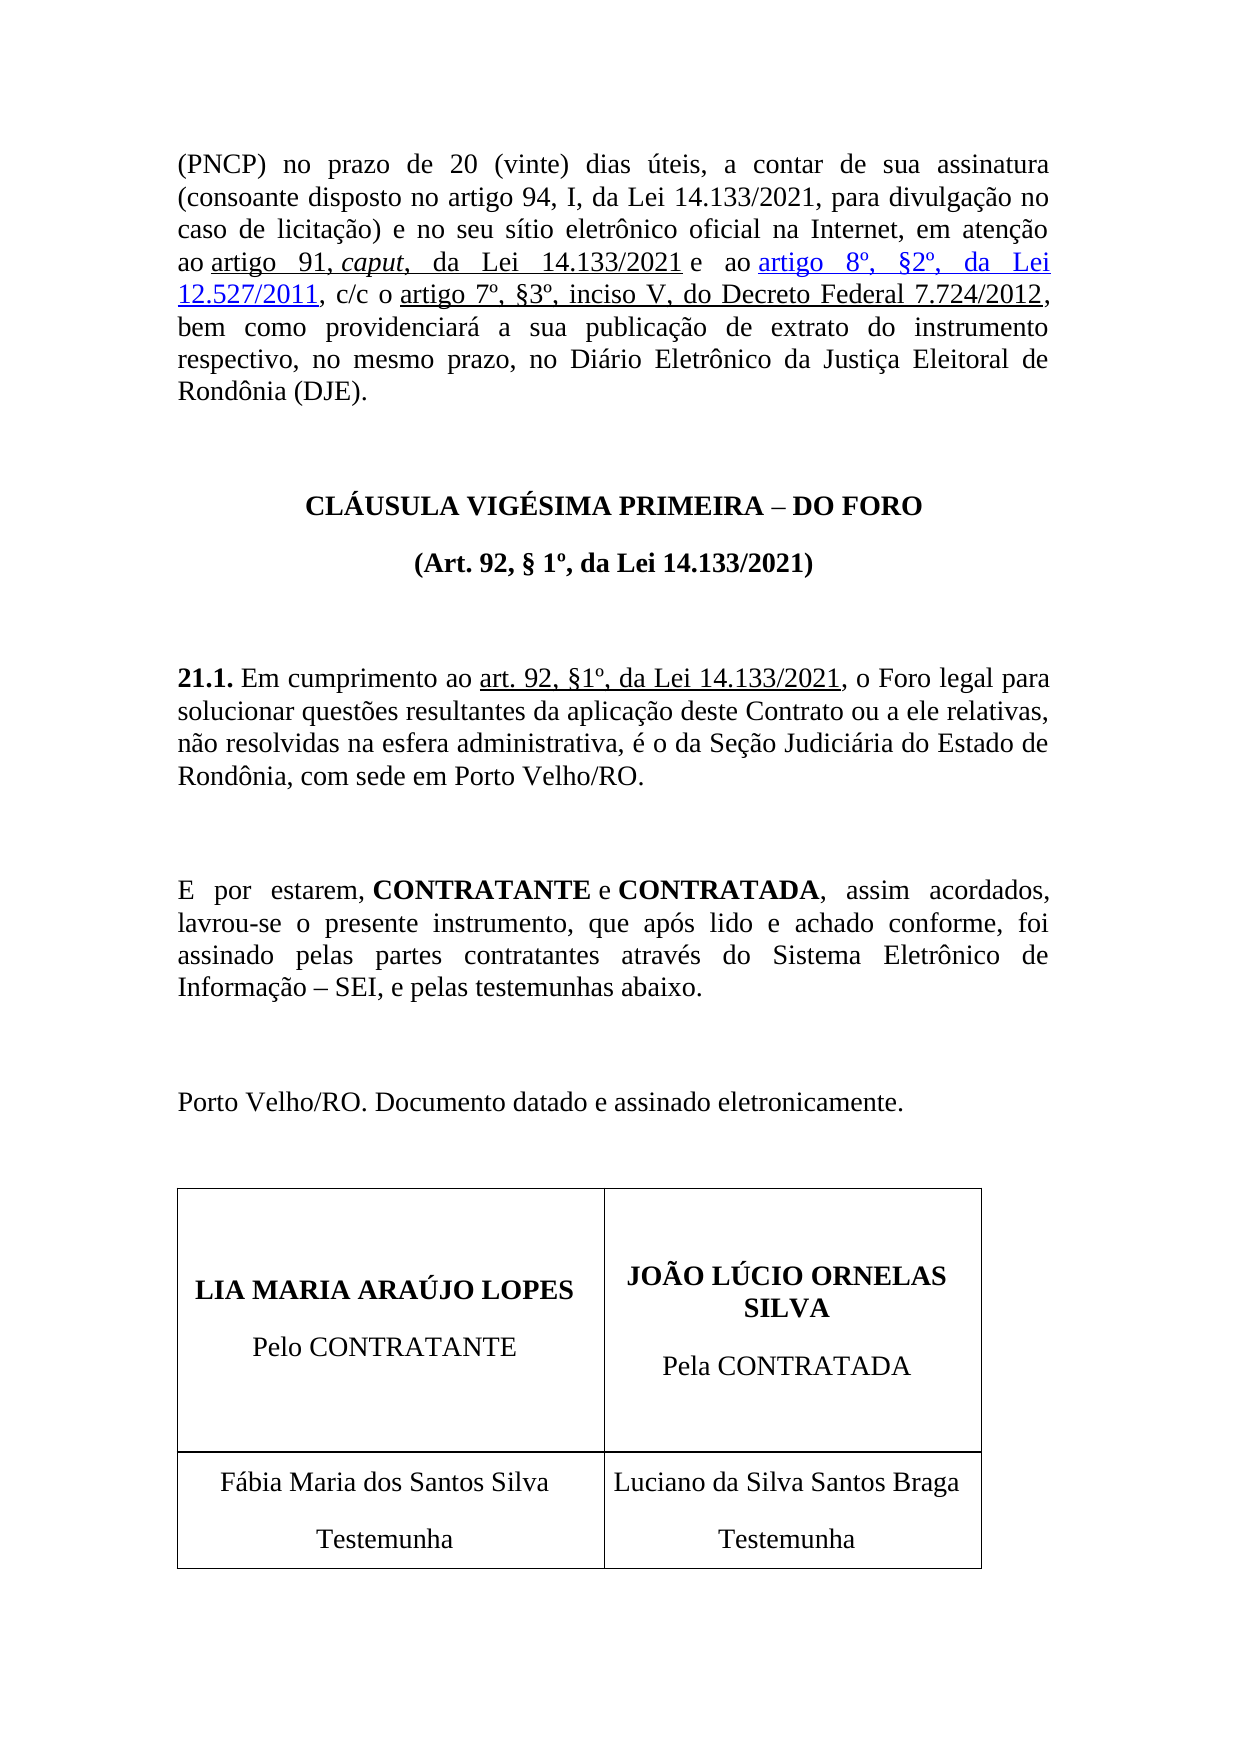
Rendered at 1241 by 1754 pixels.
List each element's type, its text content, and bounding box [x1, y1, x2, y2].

table_header JOÃO LÚCIO ORNELAS SILVA Pela CONTRATADA [605, 1189, 981, 1451]
text E por estarem, CONTRATANTE e CONTRATADA, assim acordados, lavrou-se o presente instrumento, que após lido e achado conforme, foi assinado pelas partes contratantes através do Sistema Eletrônico de Informação – SEI, e pelas testemunhas abaixo. [177, 873, 1051, 1003]
text Porto Velho/RO. Documento datado e assinado eletronicamente. [177, 1085, 1051, 1118]
text CLÁUSULA VIGÉSIMA PRIMEIRA – DO FORO [177, 489, 1051, 522]
table_cell Fábia Maria dos Santos Silva Testemunha [178, 1453, 604, 1567]
table_header LIA MARIA ARAÚJO LOPES Pelo CONTRATANTE [178, 1189, 604, 1451]
text (Art. 92, § 1º, da Lei 14.133/2021) [177, 547, 1051, 579]
text (PNCP) no prazo de 20 (vinte) dias úteis, a contar de sua assinatura (consoante disposto no artigo 94, I, da Lei 14.133/2021, para divulgação no caso de licitação) e no seu sítio eletrônico oficial na Internet, em atenção ao artigo 91, caput, da Lei 14.133/2021 e ao artigo 8º, §2º, da Lei 12.527/2011, c/c o artigo 7º, §3º, inciso V, do Decreto Federal 7.724/2012, bem como providenciará a sua publicação de extrato do instrumento respectivo, no mesmo prazo, no Diário Eletrônico da Justiça Eleitoral de Rondônia (DJE). [177, 148, 1051, 407]
table_cell Luciano da Silva Santos Braga Testemunha [605, 1453, 981, 1567]
text 21.1. Em cumprimento ao art. 92, §1º, da Lei 14.133/2021, o Foro legal para solucionar questões resultantes da aplicação deste Contrato ou a ele relativas, não resolvidas na esfera administrativa, é o da Seção Judiciária do Estado de Rondônia, com sede em Porto Velho/RO. [177, 661, 1051, 791]
